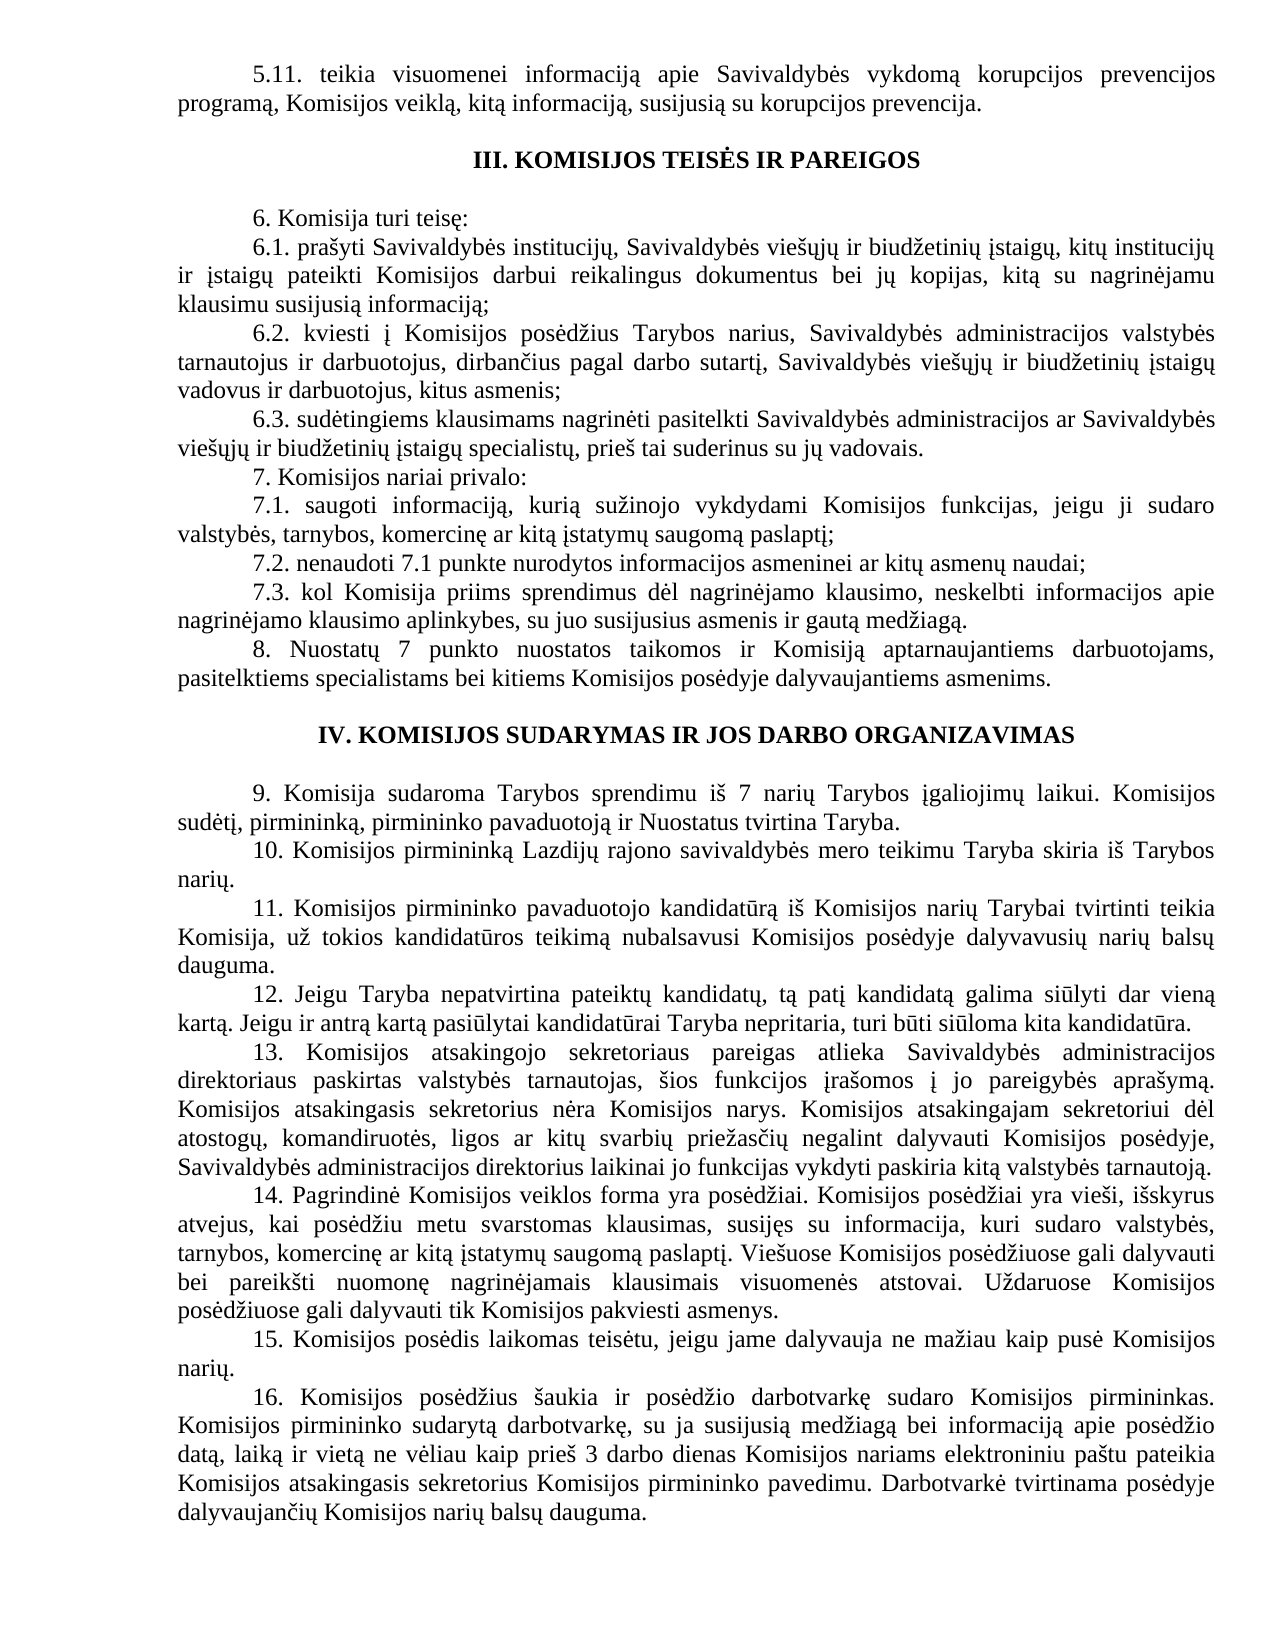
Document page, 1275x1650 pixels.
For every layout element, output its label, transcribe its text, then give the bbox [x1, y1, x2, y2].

text 7.3. kol Komisija priims sprendimus dėl nagrinėjamo klausimo, neskelbti informacijos apie nagrinėjamo klausimo aplinkybes, su juo susijusius asmenis ir gautą medžiagą. [177, 577, 1216, 634]
text 7. Komisijos nariai privalo: [177, 462, 1216, 490]
text 10. Komisijos pirmininką Lazdijų rajono savivaldybės mero teikimu Taryba skiria iš Tarybos narių. [177, 835, 1216, 893]
text 6. Komisija turi teisę: [177, 203, 1216, 232]
text 12. Jeigu Taryba nepatvirtina pateiktų kandidatų, tą patį kandidatą galima siūlyti dar vieną kartą. Jeigu ir antrą kartą pasiūlytai kandidatūrai Taryba nepritaria, turi būti siūloma kita kandidatūra. [177, 979, 1216, 1037]
text 16. Komisijos posėdžius šaukia ir posėdžio darbotvarkę sudaro Komisijos pirmininkas. Komisijos pirmininko sudarytą darbotvarkę, su ja susijusią medžiagą bei informaciją apie posėdžio datą, laiką ir vietą ne vėliau kaip prieš 3 darbo dienas Komisijos nariams elektroniniu paštu pateikia Komisijos atsakingasis sekretorius Komisijos pirmininko pavedimu. Darbotvarkė tvirtinama posėdyje dalyvaujančių Komisijos narių balsų dauguma. [177, 1382, 1216, 1525]
text 5.11. teikia visuomenei informaciją apie Savivaldybės vykdomą korupcijos prevencijos programą, Komisijos veiklą, kitą informaciją, susijusią su korupcijos prevencija. [177, 59, 1216, 117]
text 6.2. kviesti į Komisijos posėdžius Tarybos narius, Savivaldybės administracijos valstybės tarnautojus ir darbuotojus, dirbančius pagal darbo sutartį, Savivaldybės viešųjų ir biudžetinių įstaigų vadovus ir darbuotojus, kitus asmenis; [177, 318, 1216, 404]
text 14. Pagrindinė Komisijos veiklos forma yra posėdžiai. Komisijos posėdžiai yra vieši, išskyrus atvejus, kai posėdžiu metu svarstomas klausimas, susijęs su informacija, kuri sudaro valstybės, tarnybos, komercinę ar kitą įstatymų saugomą paslaptį. Viešuose Komisijos posėdžiuose gali dalyvauti bei pareikšti nuomonę nagrinėjamais klausimais visuomenės atstovai. Uždaruose Komisijos posėdžiuose gali dalyvauti tik Komisijos pakviesti asmenys. [177, 1180, 1216, 1324]
text 11. Komisijos pirmininko pavaduotojo kandidatūrą iš Komisijos narių Tarybai tvirtinti teikia Komisija, už tokios kandidatūros teikimą nubalsavusi Komisijos posėdyje dalyvavusių narių balsų dauguma. [177, 893, 1216, 979]
text 6.3. sudėtingiems klausimams nagrinėti pasitelkti Savivaldybės administracijos ar Savivaldybės viešųjų ir biudžetinių įstaigų specialistų, prieš tai suderinus su jų vadovais. [177, 404, 1216, 462]
text 15. Komisijos posėdis laikomas teisėtu, jeigu jame dalyvauja ne mažiau kaip pusė Komisijos narių. [177, 1324, 1216, 1382]
text III. KOMISIJOS TEISĖS IR PAREIGOS [177, 145, 1216, 174]
text 8. Nuostatų 7 punkto nuostatos taikomos ir Komisiją aptarnaujantiems darbuotojams, pasitelktiems specialistams bei kitiems Komisijos posėdyje dalyvaujantiems asmenims. [177, 634, 1216, 692]
text 7.2. nenaudoti 7.1 punkte nurodytos informacijos asmeninei ar kitų asmenų naudai; [177, 548, 1216, 577]
text 9. Komisija sudaroma Tarybos sprendimu iš 7 narių Tarybos įgaliojimų laikui. Komisijos sudėtį, pirmininką, pirmininko pavaduotoją ir Nuostatus tvirtina Taryba. [177, 778, 1216, 835]
text 7.1. saugoti informaciją, kurią sužinojo vykdydami Komisijos funkcijas, jeigu ji sudaro valstybės, tarnybos, komercinę ar kitą įstatymų saugomą paslaptį; [177, 490, 1216, 548]
text IV. KOMISIJOS SUDARYMAS IR JOS DARBO ORGANIZAVIMAS [177, 720, 1216, 749]
text 13. Komisijos atsakingojo sekretoriaus pareigas atlieka Savivaldybės administracijos direktoriaus paskirtas valstybės tarnautojas, šios funkcijos įrašomos į jo pareigybės aprašymą. Komisijos atsakingasis sekretorius nėra Komisijos narys. Komisijos atsakingajam sekretoriui dėl atostogų, komandiruotės, ligos ar kitų svarbių priežasčių negalint dalyvauti Komisijos posėdyje, Savivaldybės administracijos direktorius laikinai jo funkcijas vykdyti paskiria kitą valstybės tarnautoją. [177, 1037, 1216, 1180]
text 6.1. prašyti Savivaldybės institucijų, Savivaldybės viešųjų ir biudžetinių įstaigų, kitų institucijų ir įstaigų pateikti Komisijos darbui reikalingus dokumentus bei jų kopijas, kitą su nagrinėjamu klausimu susijusią informaciją; [177, 232, 1216, 318]
